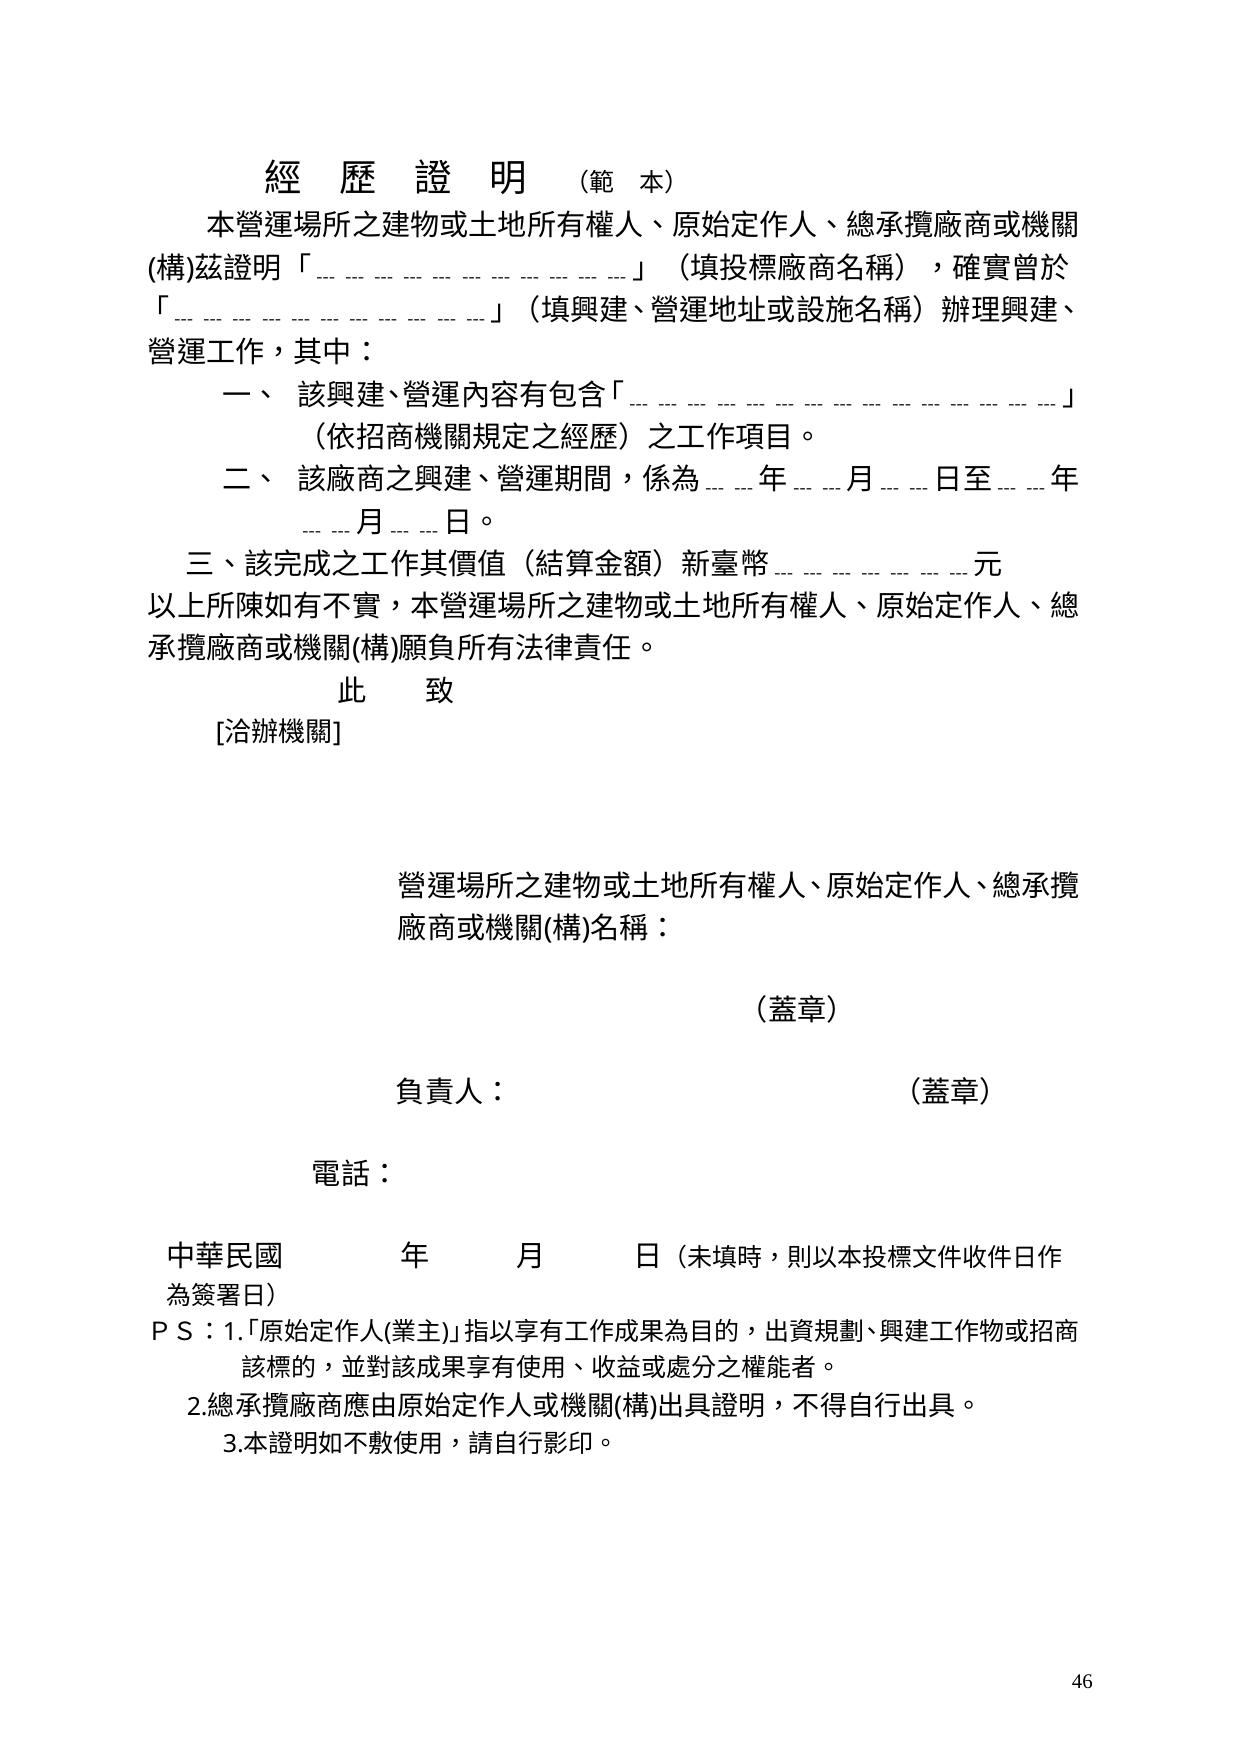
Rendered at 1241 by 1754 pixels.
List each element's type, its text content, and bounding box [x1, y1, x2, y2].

list 該興建、營運內容有包含「﹍﹍﹍﹍﹍﹍﹍﹍﹍﹍﹍﹍﹍﹍﹍」（依招商機關規定之經歷）之工作項目。 [222, 371, 1079, 456]
text 中華民國 年 月 日（未填時，則以本投標文件收件日作為簽署日） [166, 1233, 1079, 1311]
text 電話： [148, 1151, 1079, 1193]
text 本營運場所之建物或土地所有權人、原始定作人、總承攬廠商或機關(構)茲證明「﹍﹍﹍﹍﹍﹍﹍﹍﹍﹍﹍」（填投標廠商名稱），確實曾於「﹍﹍﹍﹍﹍﹍﹍﹍﹍﹍﹍」（填興建、營運地址或設施名稱）辦理興建、營運工作，其中： [148, 202, 1079, 371]
text 經 歷 證 明 （範 本） [148, 148, 1092, 202]
text ＰＳ：1.「原始定作人(業主)」指以享有工作成果為目的，出資規劃、興建工作物或招商該標的，並對該成果享有使用、收益或處分之權能者。 [148, 1311, 1079, 1384]
text 三、該完成之工作其價值（結算金額）新臺幣﹍﹍﹍﹍﹍﹍﹍元 [148, 540, 1079, 583]
text 此 致 [148, 667, 1079, 710]
text 以上所陳如有不實，本營運場所之建物或土地所有權人、原始定作人、總承攬廠商或機關(構)願負所有法律責任。 [148, 583, 1079, 667]
text 營運場所之建物或土地所有權人、原始定作人、總承攬廠商或機關(構)名稱： [398, 862, 1079, 947]
text （蓋章） [148, 987, 1079, 1029]
text 負責人： （蓋章） [148, 1069, 1079, 1111]
text [洽辦機關] [148, 710, 1079, 749]
text 3.本證明如不敷使用，請自行影印。 [223, 1423, 1079, 1459]
text 2.總承攬廠商應由原始定作人或機關(構)出具證明，不得自行出具。 [148, 1384, 1079, 1423]
list 該廠商之興建、營運期間，係為﹍﹍年﹍﹍月﹍﹍日至﹍﹍年﹍﹍月﹍﹍日。 [222, 456, 1079, 540]
